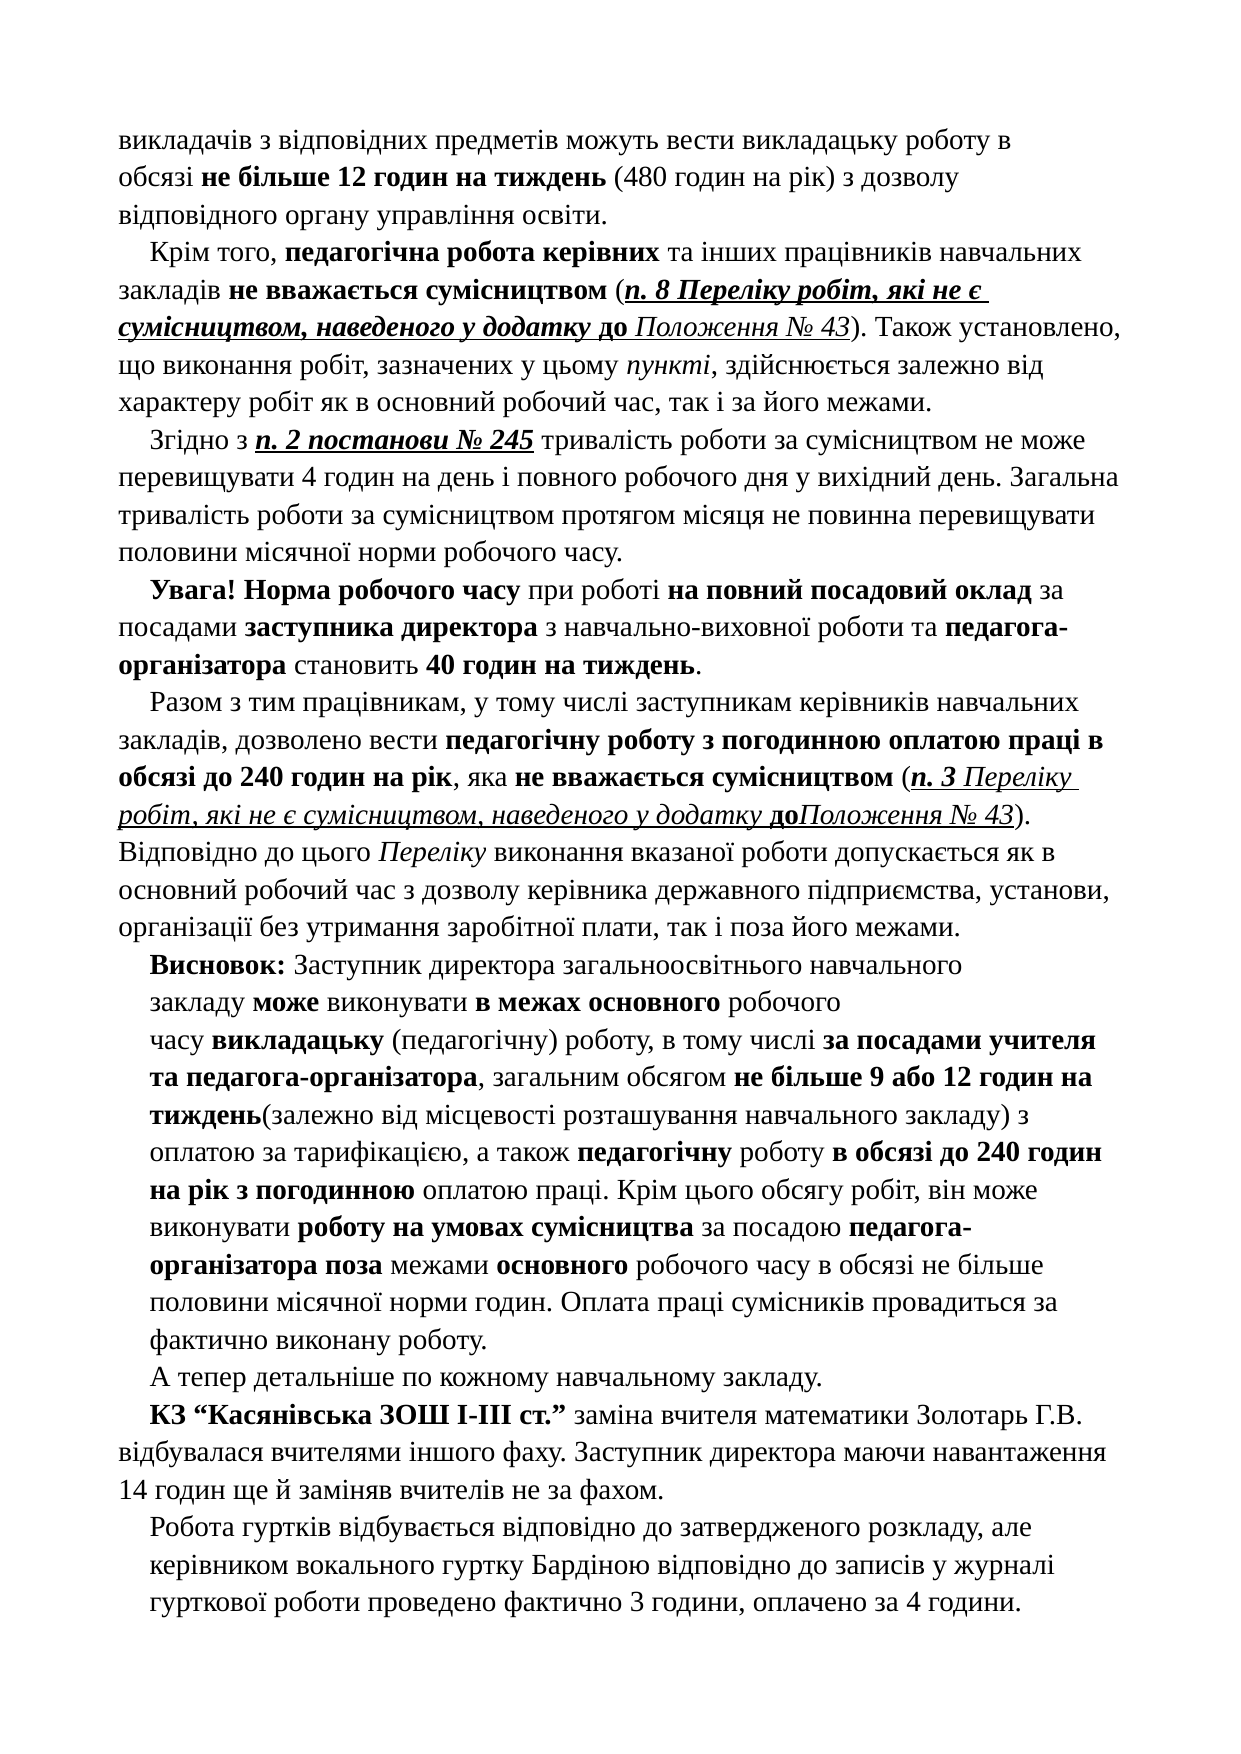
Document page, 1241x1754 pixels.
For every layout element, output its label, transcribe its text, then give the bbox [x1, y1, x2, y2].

text викладачів з відповідних предметів можуть вести викладацьку роботу в обсязі не більше 12 годин на тиждень (480 годин на рік) з дозволу відповідного органу управління освіти. [118, 118, 1122, 231]
text КЗ “Касянівська ЗОШ І-ІІІ ст.” заміна вчителя математики Золотарь Г.В. відбувалася вчителями іншого фаху. Заступник директора маючи навантаження 14 годин ще й заміняв вчителів не за фахом. [118, 1393, 1122, 1506]
text Згідно з п. 2 постанови № 245 тривалість роботи за сумісництвом не може перевищувати 4 годин на день і повного робочого дня у вихідний день. Загальна тривалість роботи за сумісництвом протягом місяця не повинна перевищувати половини місячної норми робочого часу. [118, 418, 1122, 568]
text А тепер детальніше по кожному навчальному закладу. [118, 1356, 1122, 1393]
text Робота гуртків відбувається відповідно до затвердженого розкладу, але керівником вокального гуртку Бардіною відповідно до записів у журналі гурткової роботи проведено фактично 3 години, оплачено за 4 години. [149, 1506, 1122, 1618]
text Разом з тим працівникам, у тому числі заступникам керівників навчальних закладів, дозволено вести педагогічну роботу з погодинною оплатою праці в обсязі до 240 годин на рік, яка не вважається сумісництвом (п. 3 Переліку робіт, які не є сумісництвом, наведеного у додатку доПоложення № 43). Відповідно до цього Переліку виконання вказаної роботи допускається як в основний робочий час з дозволу керівника державного підприємства, установи, організації без утримання заробітної плати, так і поза його межами. [118, 681, 1122, 943]
text Увага! Норма робочого часу при роботі на повний посадовий оклад за посадами заступника директора з навчально-виховної роботи та педагога-організатора становить 40 годин на тиждень. [118, 568, 1122, 681]
text Висновок: Заступник директора загальноосвітнього навчального закладу може виконувати в межах основного робочого часу викладацьку (педагогічну) роботу, в тому числі за посадами учителя та педагога-організатора, загальним обсягом не більше 9 або 12 годин на тиждень(залежно від місцевості розташування навчального закладу) з оплатою за тарифікацією, а також педагогічну роботу в обсязі до 240 годин на рік з погодинною оплатою праці. Крім цього обсягу робіт, він може виконувати роботу на умовах сумісництва за посадою педагога-організатора поза межами основного робочого часу в обсязі не більше половини місячної норми годин. Оплата праці сумісників провадиться за фактично виконану роботу. [149, 943, 1122, 1356]
text Крім того, педагогічна робота керівних та інших працівників навчальних закладів не вважається сумісництвом (п. 8 Переліку робіт, які не є сумісництвом, наведеного у додатку до Положення № 43). Також установлено, що виконання робіт, зазначених у цьому пункті, здійснюється залежно від характеру робіт як в основний робочий час, так і за його межами. [118, 231, 1122, 418]
